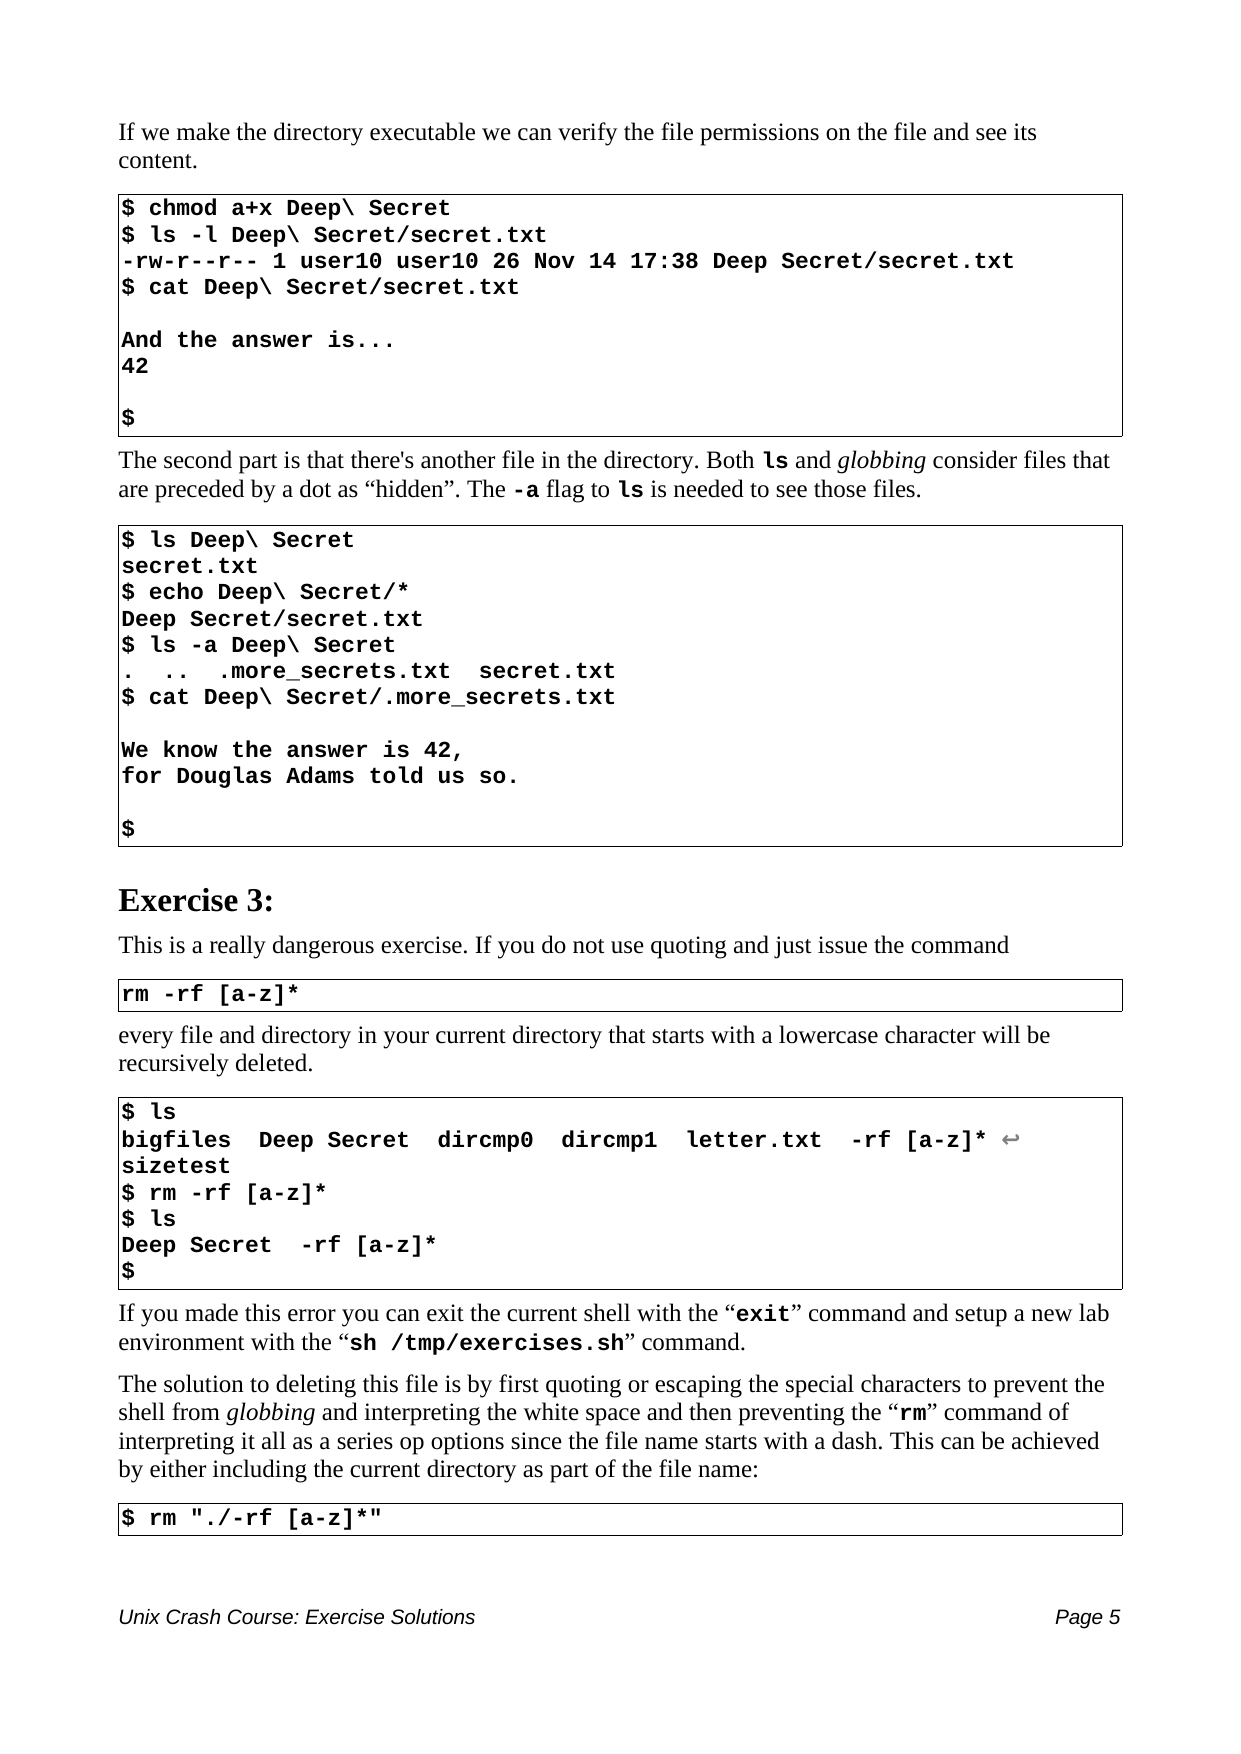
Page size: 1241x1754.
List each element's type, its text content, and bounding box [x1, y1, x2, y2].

text $ chmod a+x Deep\ Secret $ ls -l Deep\ Secret/secret.txt -rw-r--r-- 1 user10 user10 26 Nov 14 17:38 Deep Secret/secret.txt $ cat Deep\ Secret/secret.txt And the answer is... 42 $ [119, 195, 1122, 436]
text The second part is that there's another file in the directory. Both ls and globbing consider files that are preceded by a dot as “hidden”. The -a flag to ls is needed to see those files. [118, 446, 1122, 505]
subtitle Exercise 3: [118, 881, 1122, 918]
text The solution to deleting this file is by first quoting or escaping the special characters to prevent the shell from globbing and interpreting the white space and then preventing the “rm” command of interpreting it all as a series op options since the file name starts with a dash. This can be achieved by either including the current directory as part of the file name: [118, 1370, 1122, 1483]
text $ rm "./-rf [a-z]*" [119, 1504, 1122, 1535]
text This is a really dangerous exercise. If you do not use quoting and just issue the command [118, 931, 1122, 959]
text $ ls Deep\ Secret secret.txt $ echo Deep\ Secret/* Deep Secret/secret.txt $ ls -a Deep\ Secret . .. .more_secrets.txt secret.txt $ cat Deep\ Secret/.more_secrets.txt We know the answer is 42, for Douglas Adams told us so. $ [119, 526, 1122, 846]
text If we make the directory executable we can verify the file permissions on the file and see its content. [118, 118, 1122, 173]
text rm -rf [a-z]* [119, 980, 1122, 1011]
text If you made this error you can exit the current shell with the “exit” command and setup a new lab environment with the “sh /tmp/exercises.sh” command. [118, 1299, 1122, 1358]
text $ ls bigfiles Deep Secret dircmp0 dircmp1 letter.txt -rf [a-z]* ↩ sizetest $ rm -rf [a-z]* $ ls Deep Secret -rf [a-z]* $ [119, 1098, 1122, 1289]
text every file and directory in your current directory that starts with a lowercase character will be recursively deleted. [118, 1021, 1122, 1077]
